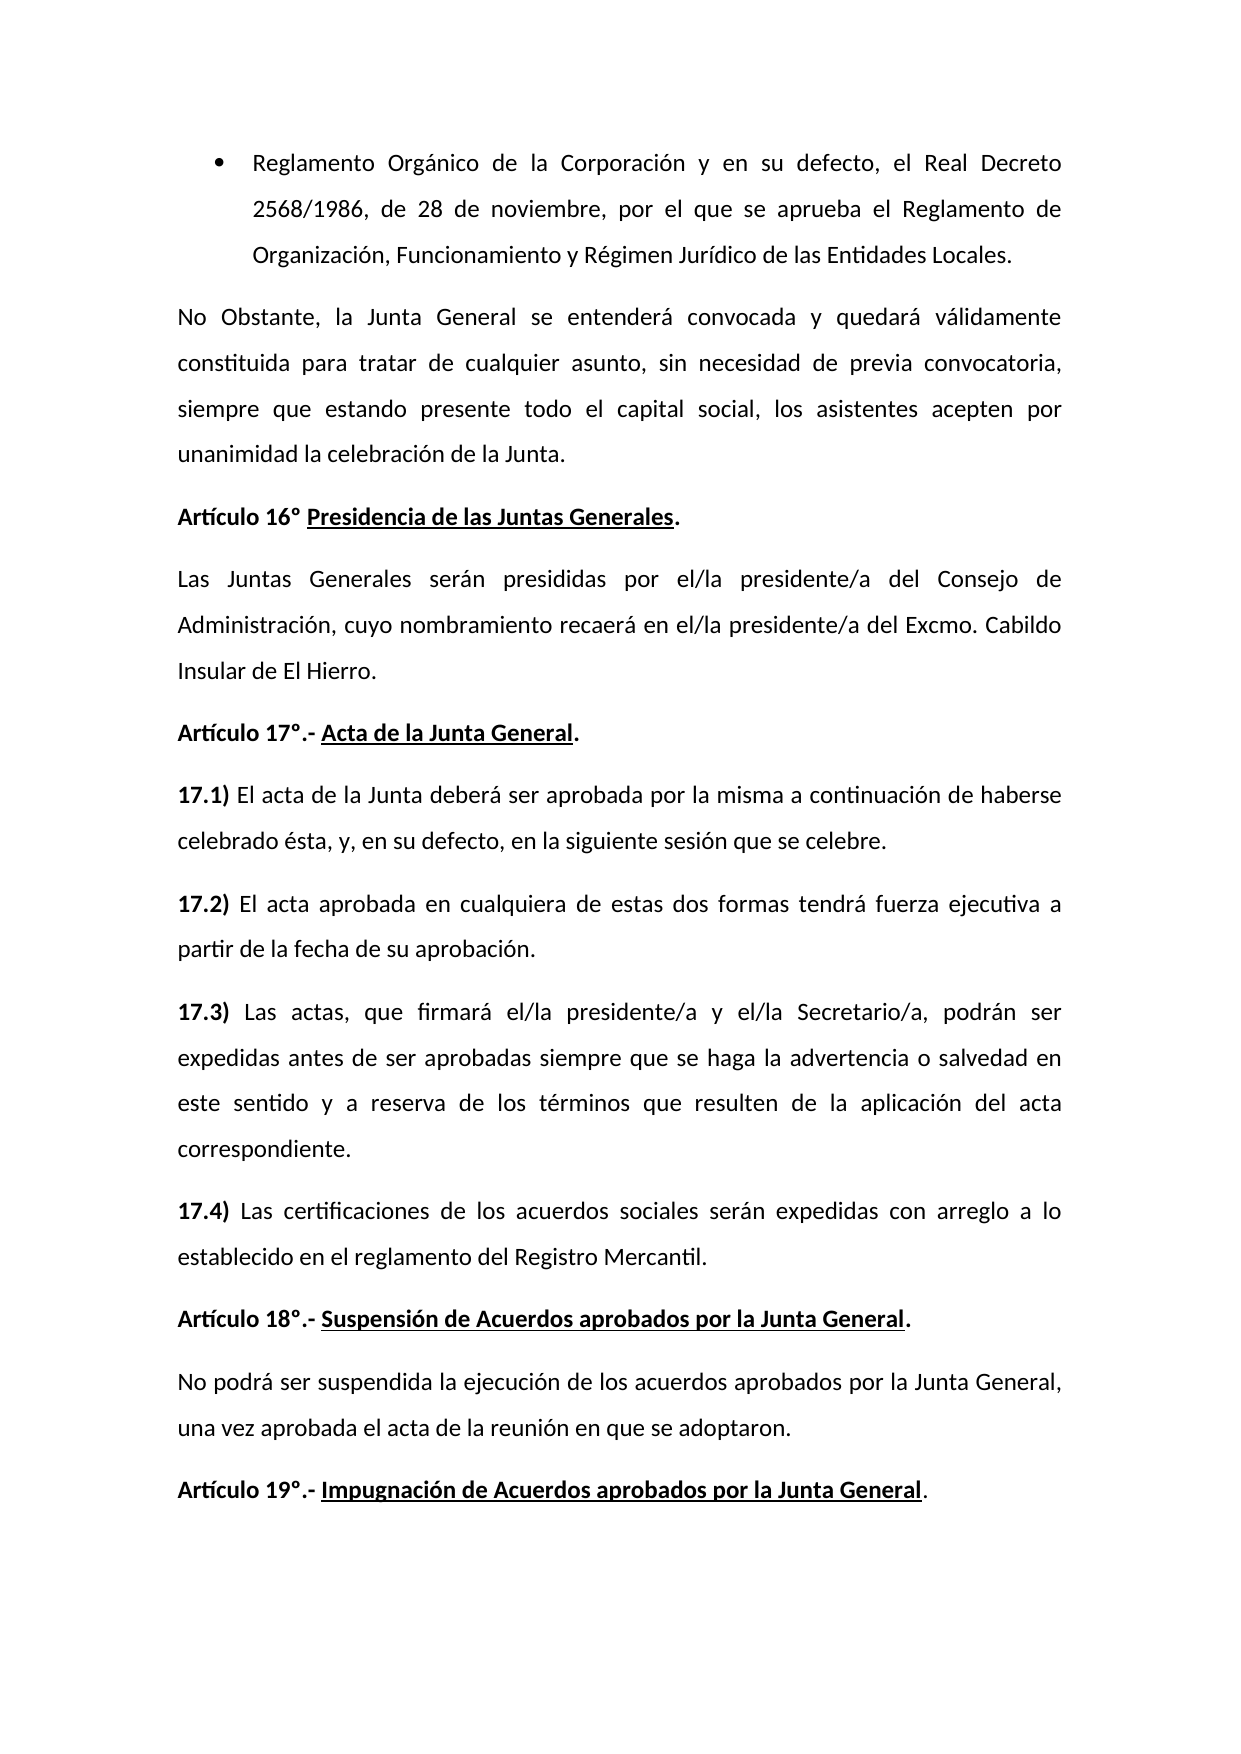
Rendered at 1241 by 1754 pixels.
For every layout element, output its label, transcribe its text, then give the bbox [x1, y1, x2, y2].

text No podrá ser suspendida la ejecución de los acuerdos aprobados por la Junta General, una vez aprobada el acta de la reunión en que se adoptaron. [177, 1366, 1063, 1442]
text 17.4) Las certificaciones de los acuerdos sociales serán expedidas con arreglo a lo establecido en el reglamento del Registro Mercantil. [177, 1196, 1063, 1272]
text 17.1) El acta de la Junta deberá ser aprobada por la misma a continuación de haberse celebrado ésta, y, en su defecto, en la siguiente sesión que se celebre. [177, 780, 1063, 856]
text 17.3) Las actas, que firmará el/la presidente/a y el/la Secretario/a, podrán ser expedidas antes de ser aprobadas siempre que se haga la advertencia o salvedad en este sentido y a reserva de los términos que resulten de la aplicación del acta correspondiente. [177, 996, 1063, 1164]
text Artículo 18º.- Suspensión de Acuerdos aprobados por la Junta General. [177, 1304, 1063, 1334]
text Artículo 17º.- Acta de la Junta General. [177, 717, 1063, 748]
text 17.2) El acta aprobada en cualquiera de estas dos formas tendrá fuerza ejecutiva a partir de la fecha de su aprobación. [177, 888, 1063, 964]
text Artículo 19º.- Impugnación de Acuerdos aprobados por la Junta General. [177, 1474, 1063, 1505]
text No Obstante, la Junta General se entenderá convocada y quedará válidamente constituida para tratar de cualquier asunto, sin necesidad de previa convocatoria, siempre que estando presente todo el capital social, los asistentes acepten por unanimidad la celebración de la Junta. [177, 301, 1063, 469]
list Reglamento Orgánico de la Corporación y en su defecto, el Real Decreto 2568/1986, de 28 de noviembre, por el que se aprueba el Reglamento de Organización, Funcionamiento y Régimen Jurídico de las Entidades Locales. [215, 148, 1063, 269]
text Artículo 16º Presidencia de las Juntas Generales. [177, 501, 1063, 532]
text Las Juntas Generales serán presididas por el/la presidente/a del Consejo de Administración, cuyo nombramiento recaerá en el/la presidente/a del Excmo. Cabildo Insular de El Hierro. [177, 563, 1063, 685]
